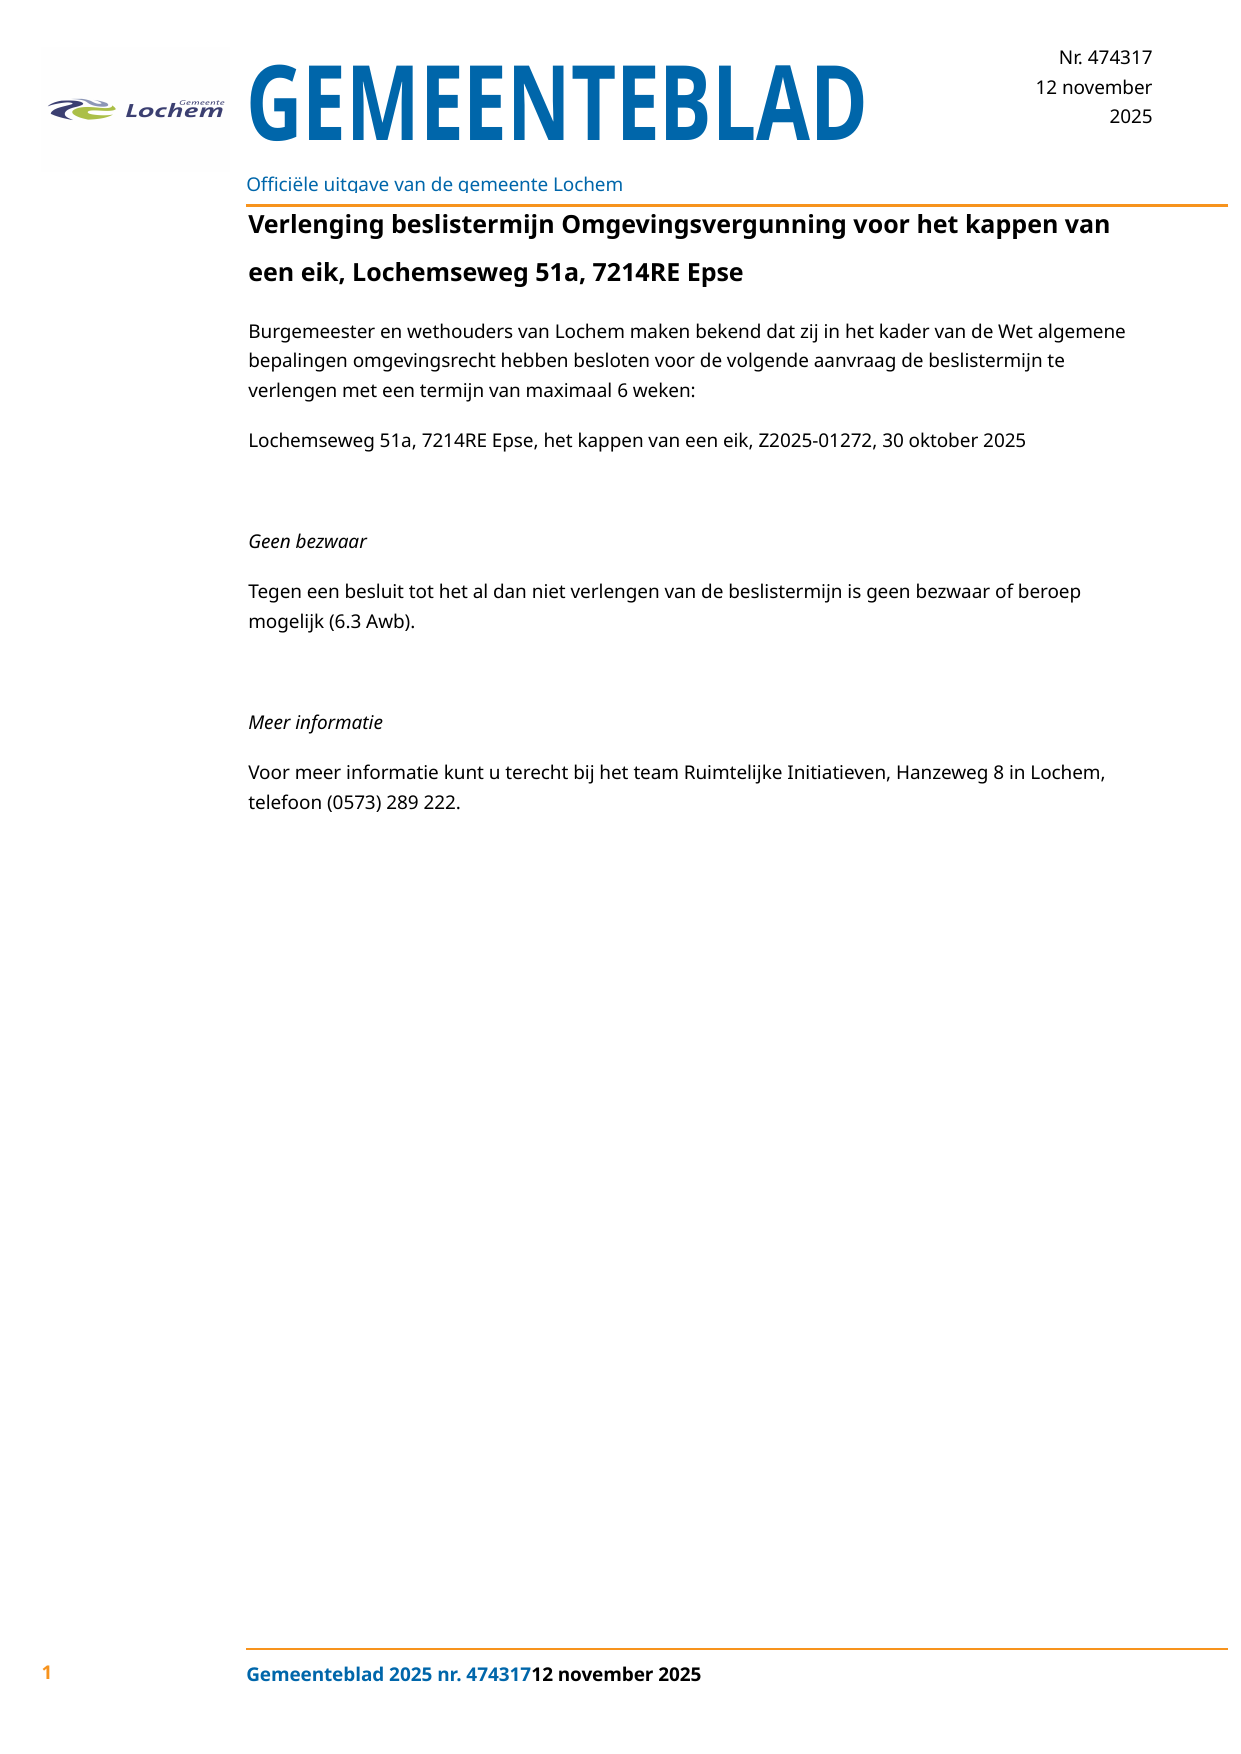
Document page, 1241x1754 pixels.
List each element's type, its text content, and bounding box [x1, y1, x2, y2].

text Meer informatie [248, 709, 1152, 735]
text Voor meer informatie kunt u terecht bij het team Ruimtelijke Initiatieven, Hanzeweg 8 in Lochem, telefoon (0573) 289 222. [248, 759, 1152, 815]
text Geen bezwaar [248, 528, 1152, 554]
text Burgemeester en wethouders van Lochem maken bekend dat zij in het kader van de Wet algemene bepalingen omgevingsrecht hebben besloten voor de volgende aanvraag de beslistermijn te verlengen met een termijn van maximaal 6 weken: [248, 318, 1152, 403]
text Tegen een besluit tot het al dan niet verlengen van de beslistermijn is geen bezwaar of beroep mogelijk (6.3 Awb). [248, 579, 1152, 634]
text Lochemseweg 51a, 7214RE Epse, het kappen van een eik, Z2025-01272, 30 oktober 2025 [248, 427, 1152, 453]
text Verlenging beslistermijn Omgevingsvergunning voor het kappen van een eik, Lochemseweg 51a, 7214RE Epse [248, 207, 1152, 288]
picture [41, 47, 231, 172]
